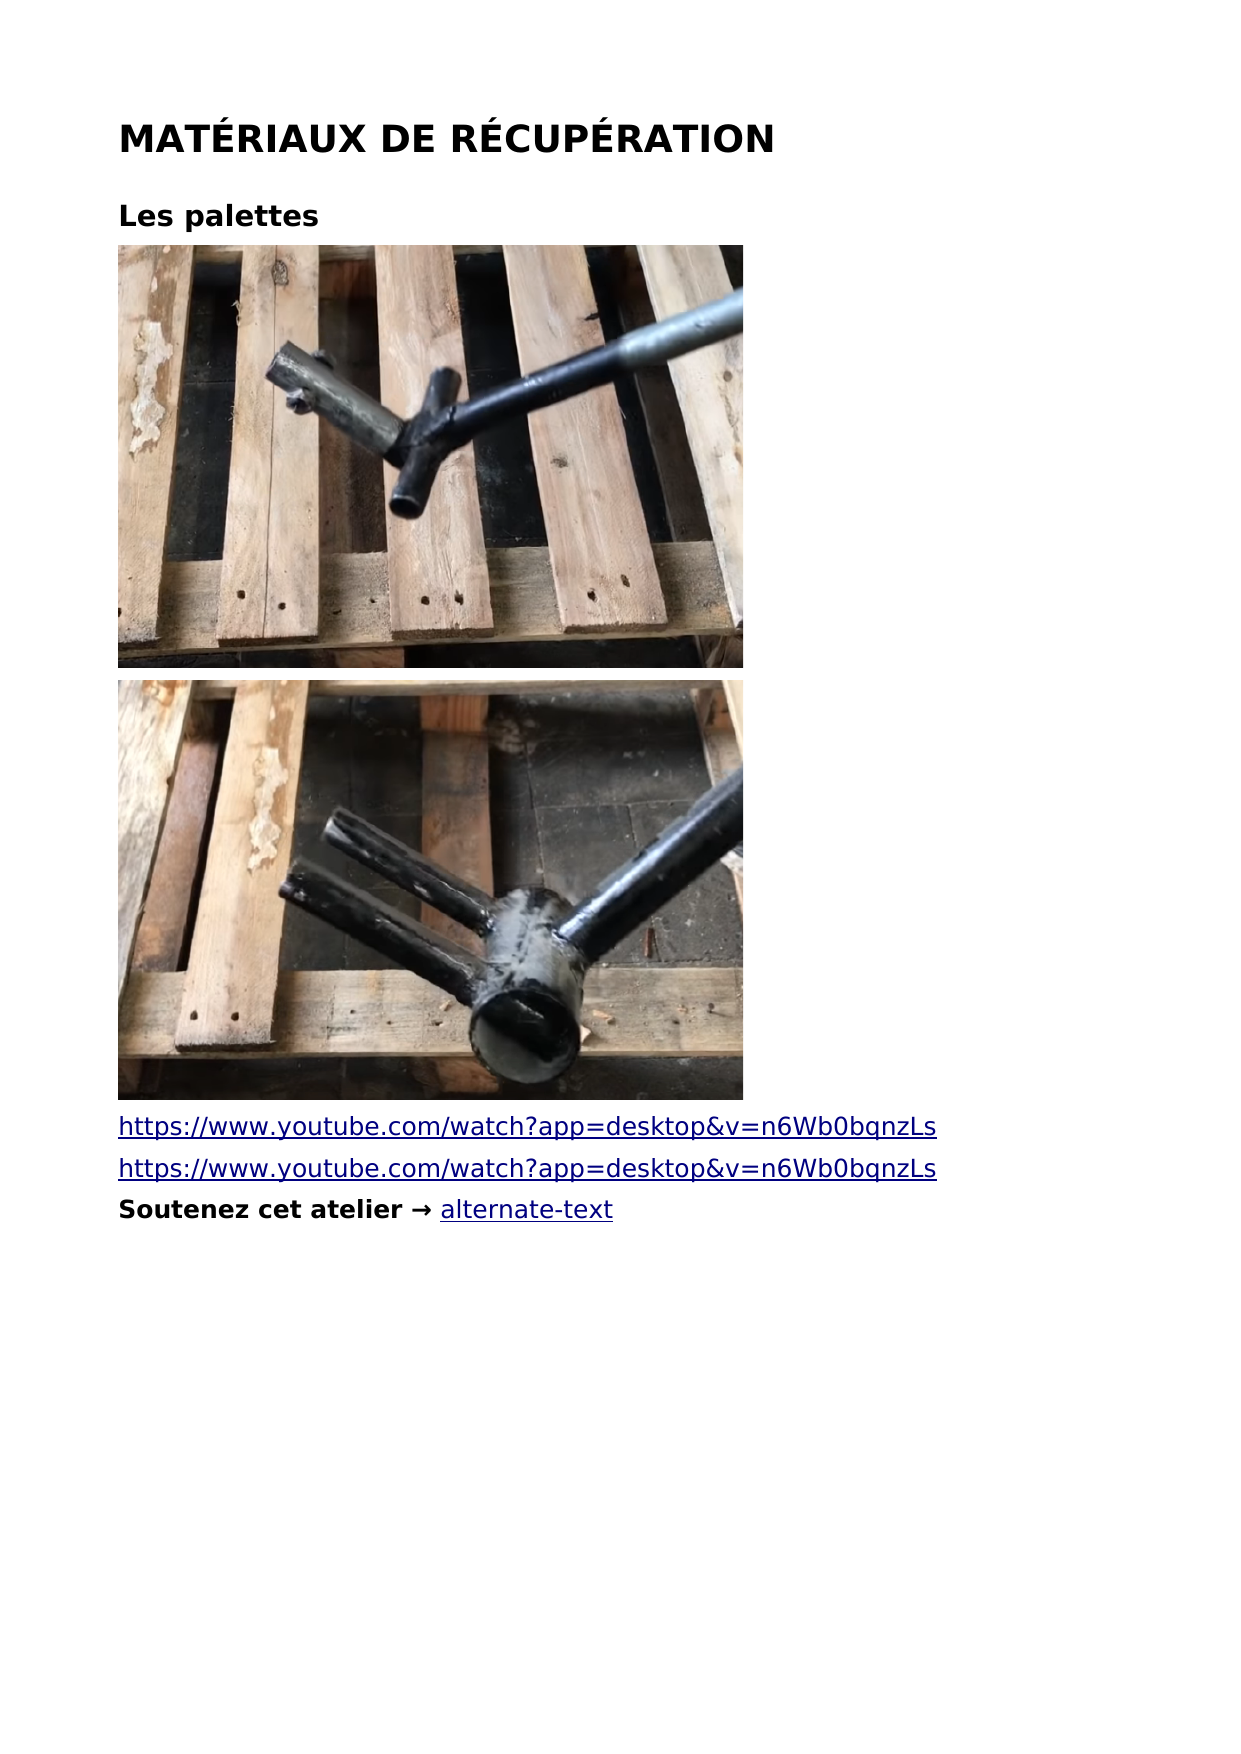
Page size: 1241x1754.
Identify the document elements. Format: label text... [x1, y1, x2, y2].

text https://www.youtube.com/watch?app=desktop&v=n6Wb0bqnzLs [118, 1154, 1122, 1183]
subtitle MATÉRIAUX DE RÉCUPÉRATION [118, 118, 1122, 162]
subtitle Les palettes [118, 199, 1122, 233]
picture [118, 245, 744, 668]
text https://www.youtube.com/watch?app=desktop&v=n6Wb0bqnzLs [118, 1112, 1122, 1141]
text Soutenez cet atelier → alternate-text [118, 1196, 1122, 1225]
picture [118, 680, 744, 1100]
